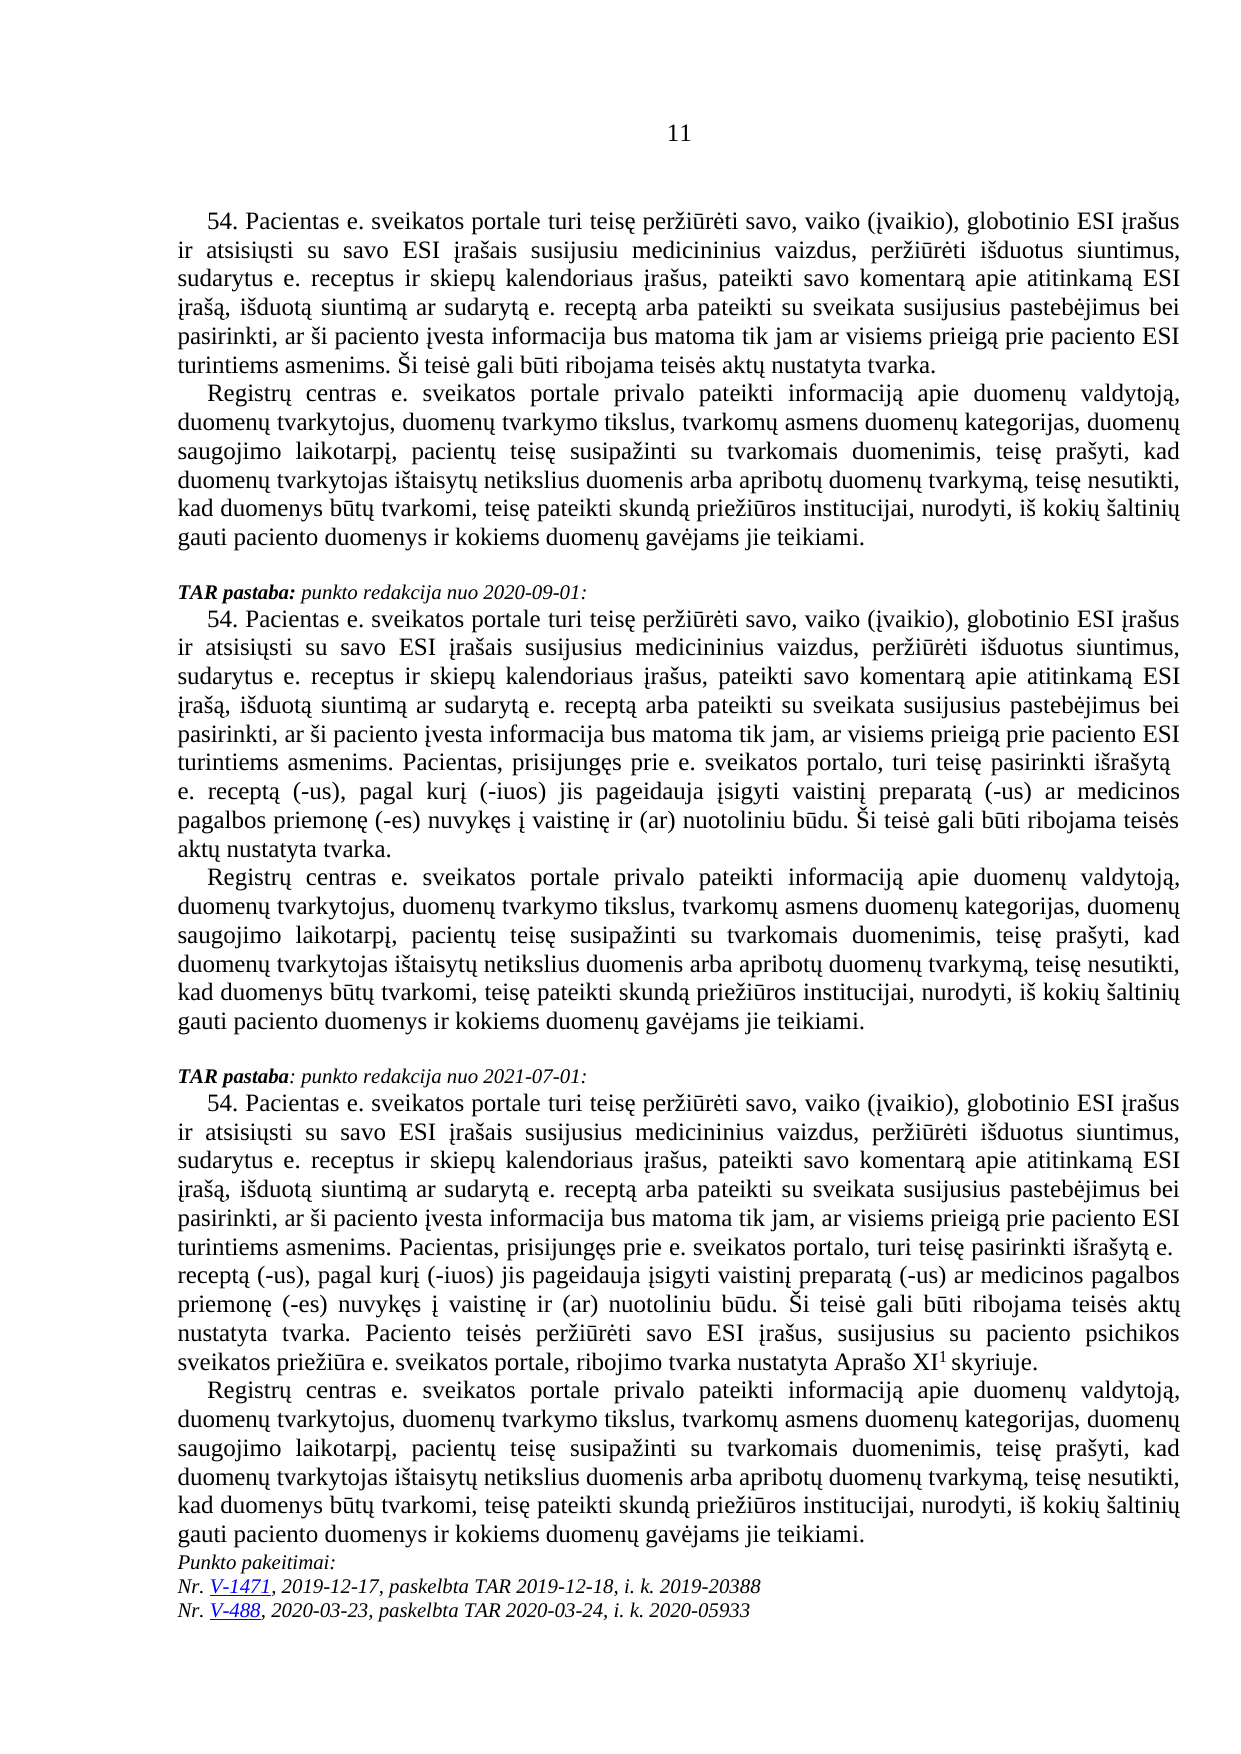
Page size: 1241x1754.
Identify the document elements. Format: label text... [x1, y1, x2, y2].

text Punkto pakeitimai: [177, 1550, 1181, 1574]
text 54. Pacientas e. sveikatos portale turi teisę peržiūrėti savo, vaiko (įvaikio), globotinio ESI įrašus ir atsisiųsti su savo ESI įrašais susijusius medicininius vaizdus, peržiūrėti išduotus siuntimus, sudarytus e. receptus ir skiepų kalendoriaus įrašus, pateikti savo komentarą apie atitinkamą ESI įrašą, išduotą siuntimą ar sudarytą e. receptą arba pateikti su sveikata susijusius pastebėjimus bei pasirinkti, ar ši paciento įvesta informacija bus matoma tik jam, ar visiems prieigą prie paciento ESI turintiems asmenims. Pacientas, prisijungęs prie e. sveikatos portalo, turi teisę pasirinkti išrašytą e. receptą (-us), pagal kurį (-iuos) jis pageidauja įsigyti vaistinį preparatą (-us) ar medicinos pagalbos priemonę (-es) nuvykęs į vaistinę ir (ar) nuotoliniu būdu. Ši teisė gali būti ribojama teisės aktų nustatyta tvarka. Paciento teisės peržiūrėti savo ESI įrašus, susijusius su paciento psichikos sveikatos priežiūra e. sveikatos portale, ribojimo tvarka nustatyta Aprašo XI1 skyriuje. [177, 1088, 1181, 1375]
text TAR pastaba: punkto redakcija nuo 2020-09-01: [177, 580, 1181, 604]
text TAR pastaba: punkto redakcija nuo 2021-07-01: [177, 1064, 1181, 1088]
text Registrų centras e. sveikatos portale privalo pateikti informaciją apie duomenų valdytoją, duomenų tvarkytojus, duomenų tvarkymo tikslus, tvarkomų asmens duomenų kategorijas, duomenų saugojimo laikotarpį, pacientų teisę susipažinti su tvarkomais duomenimis, teisę prašyti, kad duomenų tvarkytojas ištaisytų netikslius duomenis arba apribotų duomenų tvarkymą, teisę nesutikti, kad duomenys būtų tvarkomi, teisę pateikti skundą priežiūros institucijai, nurodyti, iš kokių šaltinių gauti paciento duomenys ir kokiems duomenų gavėjams jie teikiami. [177, 1375, 1181, 1548]
text 54. Pacientas e. sveikatos portale turi teisę peržiūrėti savo, vaiko (įvaikio), globotinio ESI įrašus ir atsisiųsti su savo ESI įrašais susijusiu medicininius vaizdus, peržiūrėti išduotus siuntimus, sudarytus e. receptus ir skiepų kalendoriaus įrašus, pateikti savo komentarą apie atitinkamą ESI įrašą, išduotą siuntimą ar sudarytą e. receptą arba pateikti su sveikata susijusius pastebėjimus bei pasirinkti, ar ši paciento įvesta informacija bus matoma tik jam ar visiems prieigą prie paciento ESI turintiems asmenims. Ši teisė gali būti ribojama teisės aktų nustatyta tvarka. [177, 206, 1181, 378]
text Nr. V-1471, 2019-12-17, paskelbta TAR 2019-12-18, i. k. 2019-20388 [177, 1574, 1181, 1598]
text Registrų centras e. sveikatos portale privalo pateikti informaciją apie duomenų valdytoją, duomenų tvarkytojus, duomenų tvarkymo tikslus, tvarkomų asmens duomenų kategorijas, duomenų saugojimo laikotarpį, pacientų teisę susipažinti su tvarkomais duomenimis, teisę prašyti, kad duomenų tvarkytojas ištaisytų netikslius duomenis arba apribotų duomenų tvarkymą, teisę nesutikti, kad duomenys būtų tvarkomi, teisę pateikti skundą priežiūros institucijai, nurodyti, iš kokių šaltinių gauti paciento duomenys ir kokiems duomenų gavėjams jie teikiami. [177, 862, 1181, 1035]
text Registrų centras e. sveikatos portale privalo pateikti informaciją apie duomenų valdytoją, duomenų tvarkytojus, duomenų tvarkymo tikslus, tvarkomų asmens duomenų kategorijas, duomenų saugojimo laikotarpį, pacientų teisę susipažinti su tvarkomais duomenimis, teisę prašyti, kad duomenų tvarkytojas ištaisytų netikslius duomenis arba apribotų duomenų tvarkymą, teisę nesutikti, kad duomenys būtų tvarkomi, teisę pateikti skundą priežiūros institucijai, nurodyti, iš kokių šaltinių gauti paciento duomenys ir kokiems duomenų gavėjams jie teikiami. [177, 378, 1181, 551]
text Nr. V-488, 2020-03-23, paskelbta TAR 2020-03-24, i. k. 2020-05933 [177, 1598, 1181, 1622]
text 54. Pacientas e. sveikatos portale turi teisę peržiūrėti savo, vaiko (įvaikio), globotinio ESI įrašus ir atsisiųsti su savo ESI įrašais susijusius medicininius vaizdus, peržiūrėti išduotus siuntimus, sudarytus e. receptus ir skiepų kalendoriaus įrašus, pateikti savo komentarą apie atitinkamą ESI įrašą, išduotą siuntimą ar sudarytą e. receptą arba pateikti su sveikata susijusius pastebėjimus bei pasirinkti, ar ši paciento įvesta informacija bus matoma tik jam, ar visiems prieigą prie paciento ESI turintiems asmenims. Pacientas, prisijungęs prie e. sveikatos portalo, turi teisę pasirinkti išrašytą e. receptą (-us), pagal kurį (-iuos) jis pageidauja įsigyti vaistinį preparatą (-us) ar medicinos pagalbos priemonę (-es) nuvykęs į vaistinę ir (ar) nuotoliniu būdu. Ši teisė gali būti ribojama teisės aktų nustatyta tvarka. [177, 604, 1181, 862]
